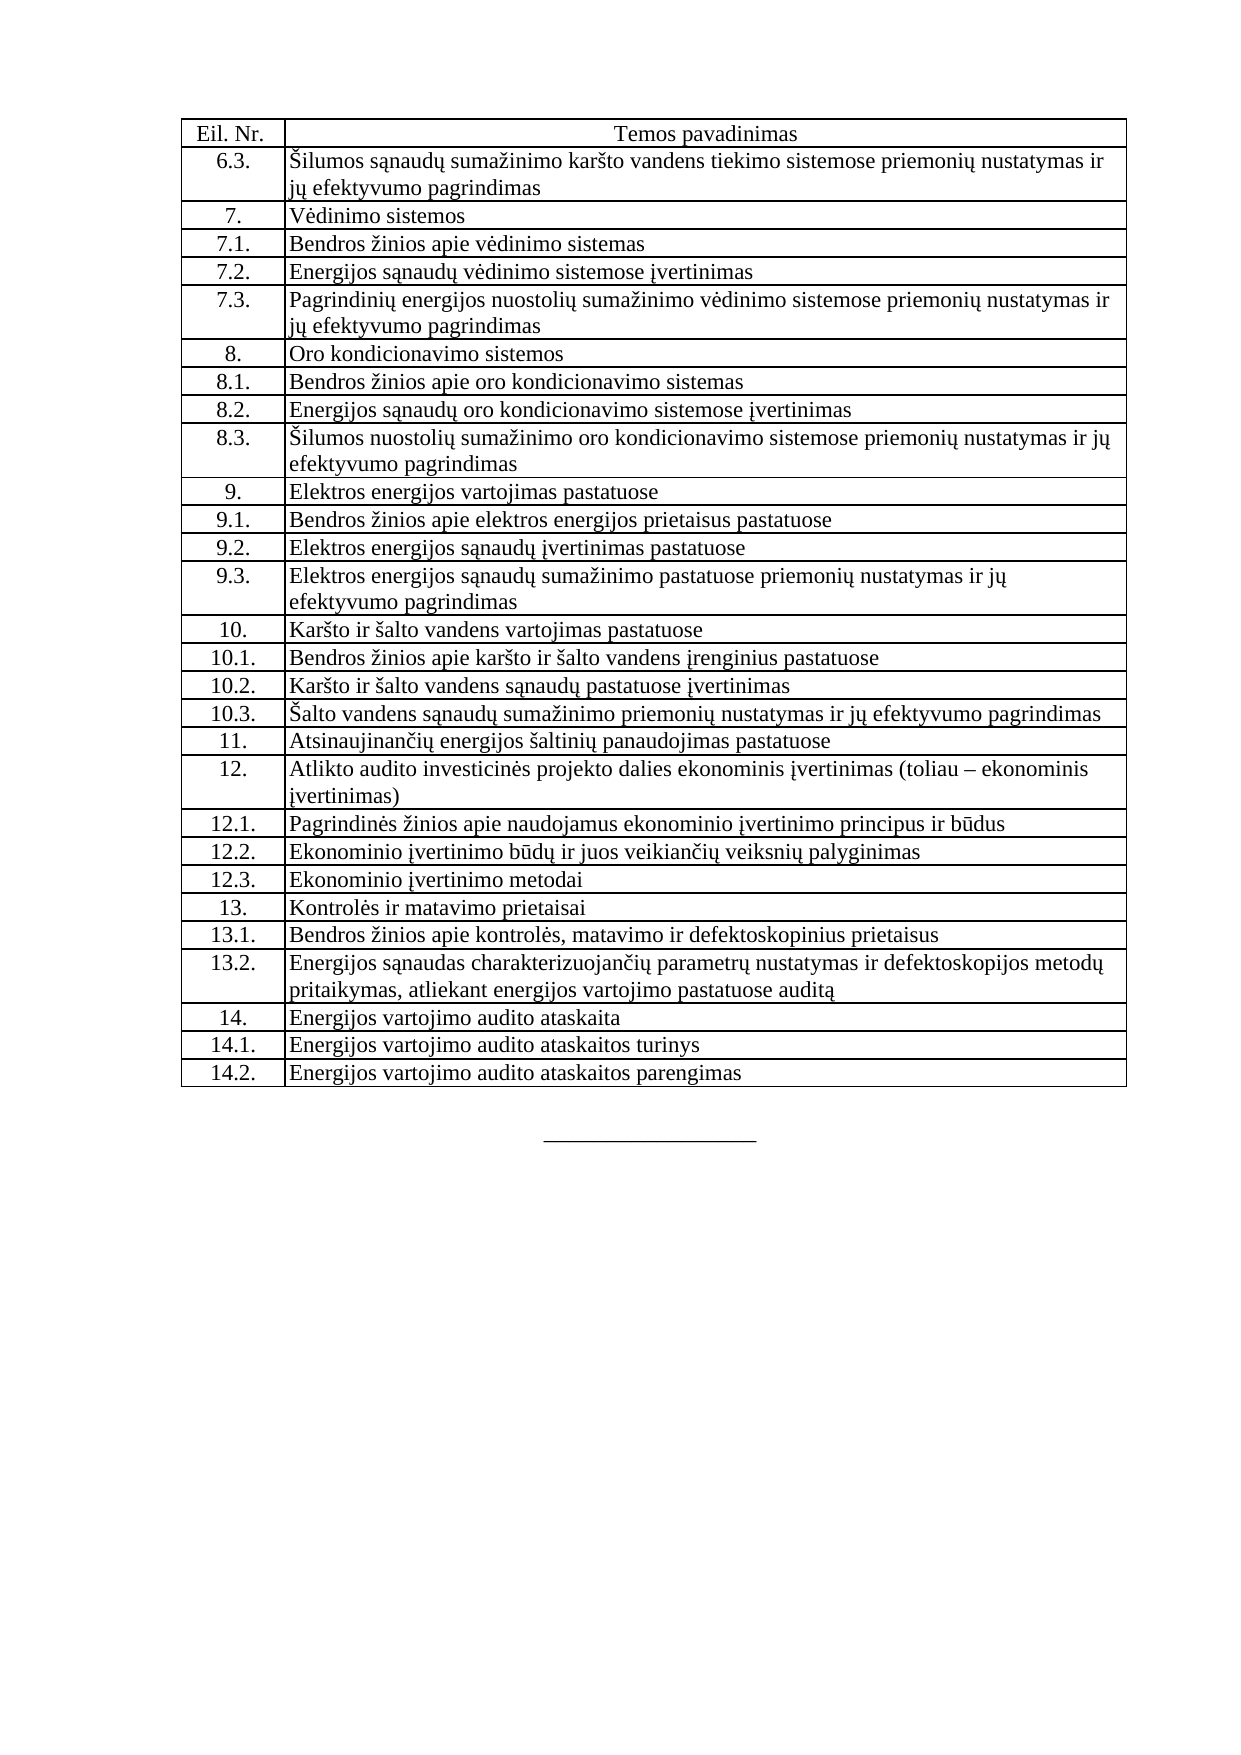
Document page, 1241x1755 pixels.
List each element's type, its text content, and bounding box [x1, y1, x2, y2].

table_cell Pagrindinės žinios apie naudojamus ekonominio įvertinimo principus ir būdus [286, 810, 1126, 836]
table_cell Atlikto audito investicinės projekto dalies ekonominis įvertinimas (toliau – ekonominis įvertinimas) [286, 756, 1126, 808]
table_cell 12. [182, 756, 284, 808]
table_cell Pagrindinių energijos nuostolių sumažinimo vėdinimo sistemose priemonių nustatymas ir jų efektyvumo pagrindimas [286, 286, 1126, 338]
table_cell 14.1. [182, 1032, 284, 1058]
table_cell Energijos sąnaudų oro kondicionavimo sistemose įvertinimas [286, 396, 1126, 422]
table_cell Karšto ir šalto vandens sąnaudų pastatuose įvertinimas [286, 672, 1126, 698]
table_cell 11. [182, 728, 284, 754]
table_cell 10.2. [182, 672, 284, 698]
table_cell Elektros energijos vartojimas pastatuose [286, 478, 1126, 504]
table_cell Bendros žinios apie kontrolės, matavimo ir defektoskopinius prietaisus [286, 922, 1126, 948]
table_cell Bendros žinios apie elektros energijos prietaisus pastatuose [286, 506, 1126, 532]
table_cell 10. [182, 616, 284, 642]
table_cell 8.1. [182, 368, 284, 394]
table_cell 13.1. [182, 922, 284, 948]
table_cell Energijos sąnaudų vėdinimo sistemose įvertinimas [286, 258, 1126, 284]
table_cell 7.1. [182, 230, 284, 256]
table_cell Bendros žinios apie oro kondicionavimo sistemas [286, 368, 1126, 394]
table_cell Elektros energijos sąnaudų sumažinimo pastatuose priemonių nustatymas ir jų efektyvumo pagrindimas [286, 562, 1126, 614]
table_cell 7.3. [182, 286, 284, 338]
table_cell 10.1. [182, 644, 284, 670]
table_cell 14.2. [182, 1060, 284, 1086]
table_cell 8. [182, 340, 284, 366]
table_cell 10.3. [182, 700, 284, 726]
table_cell 8.2. [182, 396, 284, 422]
table_cell 12.1. [182, 810, 284, 836]
table_header Temos pavadinimas [286, 120, 1126, 146]
table_cell Energijos sąnaudas charakterizuojančių parametrų nustatymas ir defektoskopijos metodų pritaikymas, atliekant energijos vartojimo pastatuose auditą [286, 950, 1126, 1002]
table_cell Karšto ir šalto vandens vartojimas pastatuose [286, 616, 1126, 642]
table_cell 9.3. [182, 562, 284, 614]
table_cell 12.3. [182, 866, 284, 892]
table_cell Atsinaujinančių energijos šaltinių panaudojimas pastatuose [286, 728, 1126, 754]
table_cell 9.2. [182, 534, 284, 560]
table_header Eil. Nr. [182, 120, 284, 146]
table_cell 6.3. [182, 148, 284, 200]
table_cell Energijos vartojimo audito ataskaitos parengimas [286, 1060, 1126, 1086]
table_cell Ekonominio įvertinimo metodai [286, 866, 1126, 892]
table_cell 7. [182, 202, 284, 228]
table_cell 12.2. [182, 838, 284, 864]
table_cell Bendros žinios apie karšto ir šalto vandens įrenginius pastatuose [286, 644, 1126, 670]
table_cell Elektros energijos sąnaudų įvertinimas pastatuose [286, 534, 1126, 560]
table_cell Šilumos sąnaudų sumažinimo karšto vandens tiekimo sistemose priemonių nustatymas ir jų efektyvumo pagrindimas [286, 148, 1126, 200]
table_cell 14. [182, 1004, 284, 1030]
table_cell Ekonominio įvertinimo būdų ir juos veikiančių veiksnių palyginimas [286, 838, 1126, 864]
text _________________ [177, 1116, 1122, 1145]
table_cell Vėdinimo sistemos [286, 202, 1126, 228]
table_cell 8.3. [182, 424, 284, 476]
table_cell Oro kondicionavimo sistemos [286, 340, 1126, 366]
table_cell Energijos vartojimo audito ataskaitos turinys [286, 1032, 1126, 1058]
table_cell 13. [182, 894, 284, 920]
table_cell 13.2. [182, 950, 284, 1002]
table_cell 7.2. [182, 258, 284, 284]
table_cell Šilumos nuostolių sumažinimo oro kondicionavimo sistemose priemonių nustatymas ir jų efektyvumo pagrindimas [286, 424, 1126, 476]
table_cell 9.1. [182, 506, 284, 532]
table_cell Kontrolės ir matavimo prietaisai [286, 894, 1126, 920]
table_cell Bendros žinios apie vėdinimo sistemas [286, 230, 1126, 256]
table_cell Šalto vandens sąnaudų sumažinimo priemonių nustatymas ir jų efektyvumo pagrindimas [286, 700, 1126, 726]
table_cell 9. [182, 478, 284, 504]
table_cell Energijos vartojimo audito ataskaita [286, 1004, 1126, 1030]
